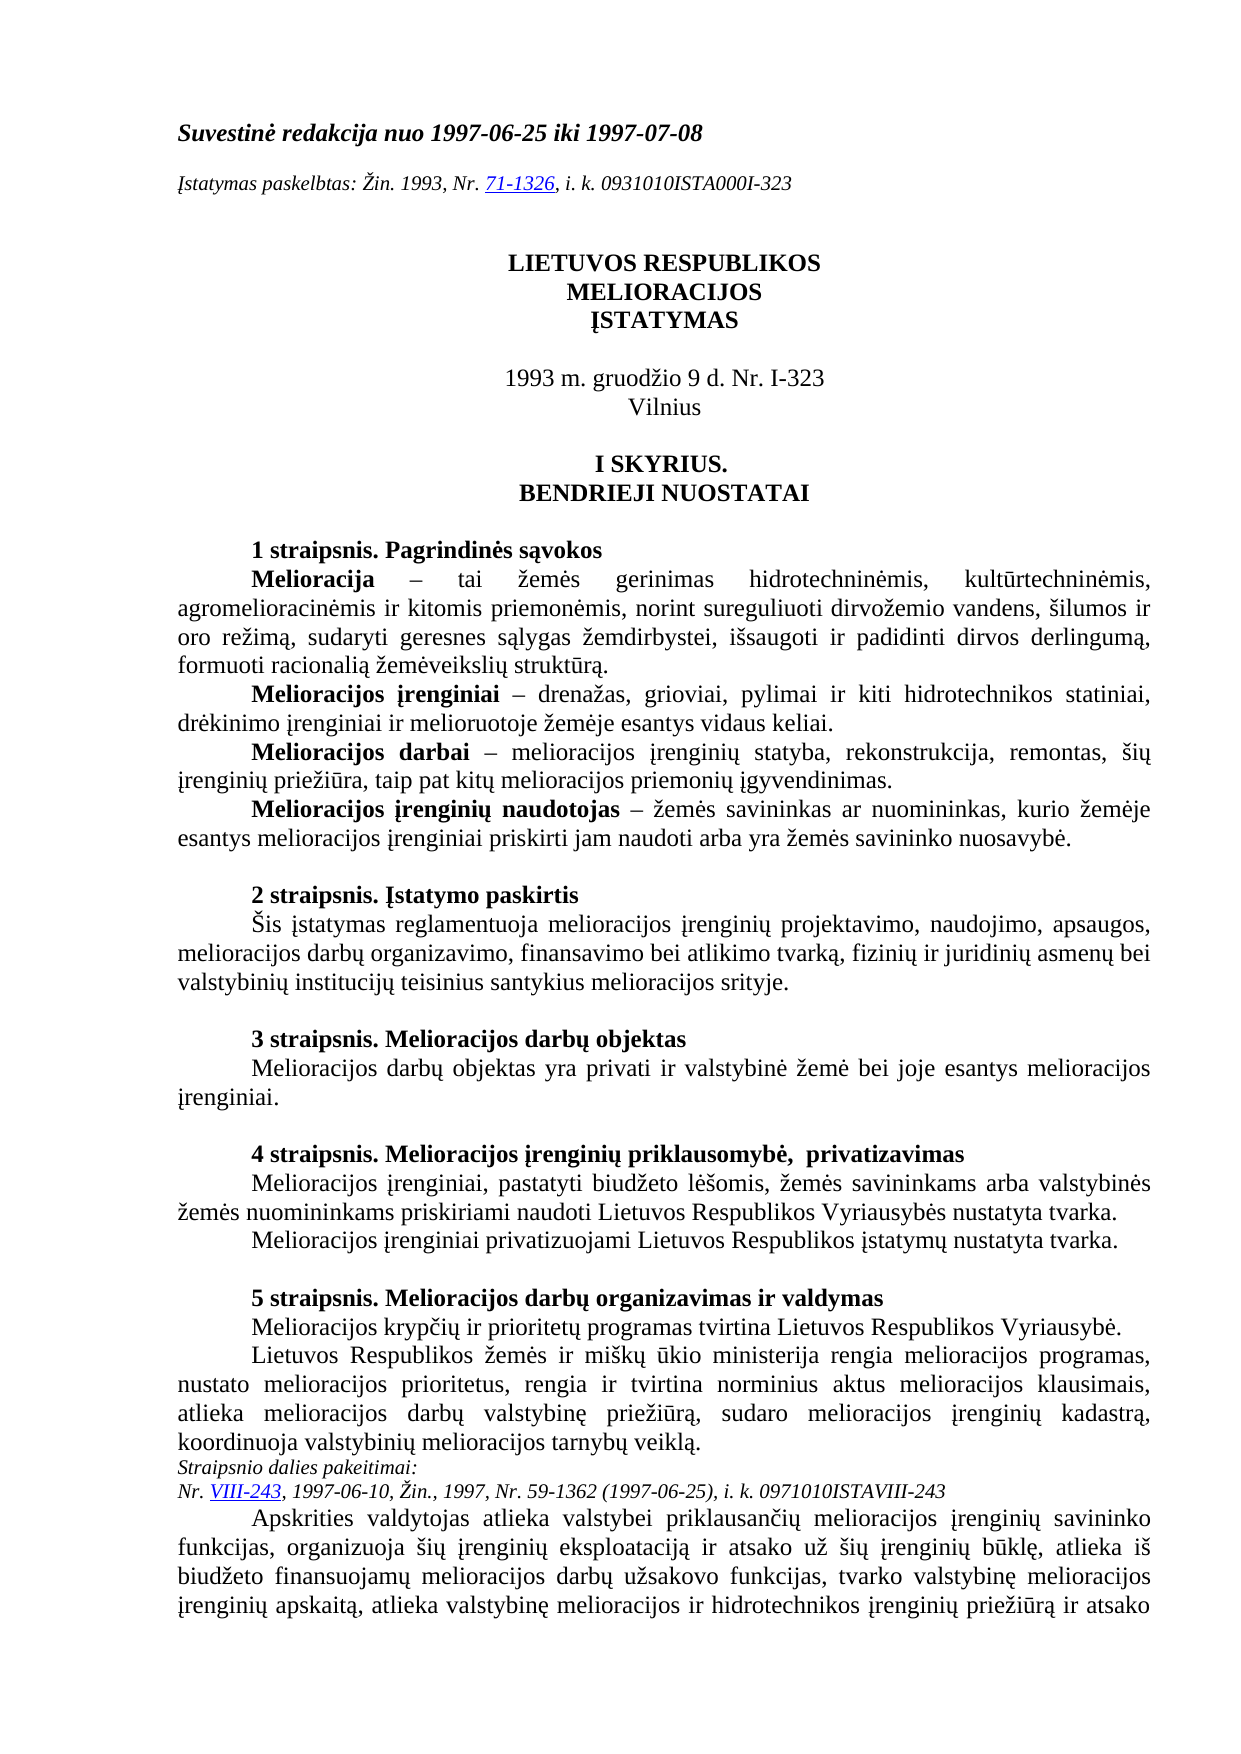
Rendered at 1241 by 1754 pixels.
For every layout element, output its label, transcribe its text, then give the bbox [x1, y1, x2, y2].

text 1 straipsnis. Pagrindinės sąvokos [177, 535, 1152, 564]
text Lietuvos Respublikos žemės ir miškų ūkio ministerija rengia melioracijos programas, nustato melioracijos prioritetus, rengia ir tvirtina norminius aktus melioracijos klausimais, atlieka melioracijos darbų valstybinę priežiūrą, sudaro melioracijos įrenginių kadastrą, koordinuoja valstybinių melioracijos tarnybų veiklą. [177, 1340, 1152, 1455]
text LIETUVOS RESPUBLIKOS MELIORACIJOS ĮSTATYMAS [177, 248, 1152, 334]
text Nr. VIII-243, 1997-06-10, Žin., 1997, Nr. 59-1362 (1997-06-25), i. k. 0971010ISTAVIII-243 [177, 1479, 1152, 1503]
text Šis įstatymas reglamentuoja melioracijos įrenginių projektavimo, naudojimo, apsaugos, melioracijos darbų organizavimo, finansavimo bei atlikimo tvarką, fizinių ir juridinių asmenų bei valstybinių institucijų teisinius santykius melioracijos srityje. [177, 909, 1152, 995]
text Straipsnio dalies pakeitimai: [177, 1455, 1152, 1479]
text Melioracijos įrenginiai privatizuojami Lietuvos Respublikos įstatymų nustatyta tvarka. [177, 1225, 1152, 1254]
text 4 straipsnis. Melioracijos įrenginių priklausomybė, privatizavimas [177, 1139, 1152, 1168]
text BENDRIEJI NUOSTATAI [177, 478, 1152, 507]
text Melioracija – tai žemės gerinimas hidrotechninėmis, kultūrtechninėmis, agromelioracinėmis ir kitomis priemonėmis, norint sureguliuoti dirvožemio vandens, šilumos ir oro režimą, sudaryti geresnes sąlygas žemdirbystei, išsaugoti ir padidinti dirvos derlingumą, formuoti racionalią žemėveikslių struktūrą. [177, 564, 1152, 679]
text Melioracijos įrenginių naudotojas – žemės savininkas ar nuomininkas, kurio žemėje esantys melioracijos įrenginiai priskirti jam naudoti arba yra žemės savininko nuosavybė. [177, 794, 1152, 852]
text Vilnius [177, 392, 1152, 420]
text 3 straipsnis. Melioracijos darbų objektas [177, 1024, 1152, 1053]
text 1993 m. gruodžio 9 d. Nr. I-323 [177, 363, 1152, 392]
text 5 straipsnis. Melioracijos darbų organizavimas ir valdymas [177, 1283, 1152, 1312]
text Melioracijos krypčių ir prioritetų programas tvirtina Lietuvos Respublikos Vyriausybė. [177, 1312, 1152, 1340]
text Melioracijos įrenginiai – drenažas, grioviai, pylimai ir kiti hidrotechnikos statiniai, drėkinimo įrenginiai ir melioruotoje žemėje esantys vidaus keliai. [177, 679, 1152, 737]
text Melioracijos darbai – melioracijos įrenginių statyba, rekonstrukcija, remontas, šių įrenginių priežiūra, taip pat kitų melioracijos priemonių įgyvendinimas. [177, 737, 1152, 794]
text Melioracijos įrenginiai, pastatyti biudžeto lėšomis, žemės savininkams arba valstybinės žemės nuomininkams priskiriami naudoti Lietuvos Respublikos Vyriausybės nustatyta tvarka. [177, 1168, 1152, 1225]
text Įstatymas paskelbtas: Žin. 1993, Nr. 71-1326, i. k. 0931010ISTA000I-323 [177, 171, 1152, 195]
text I SKYRIUS. [177, 449, 1152, 478]
text Suvestinė redakcija nuo 1997-06-25 iki 1997-07-08 [177, 118, 1152, 147]
text 2 straipsnis. Įstatymo paskirtis [177, 880, 1152, 909]
text Apskrities valdytojas atlieka valstybei priklausančių melioracijos įrenginių savininko funkcijas, organizuoja šių įrenginių eksploataciją ir atsako už šių įrenginių būklę, atlieka iš biudžeto finansuojamų melioracijos darbų užsakovo funkcijas, tvarko valstybinę melioracijos įrenginių apskaitą, atlieka valstybinę melioracijos ir hidrotechnikos įrenginių priežiūrą ir atsako [177, 1503, 1152, 1618]
text Melioracijos darbų objektas yra privati ir valstybinė žemė bei joje esantys melioracijos įrenginiai. [177, 1053, 1152, 1110]
